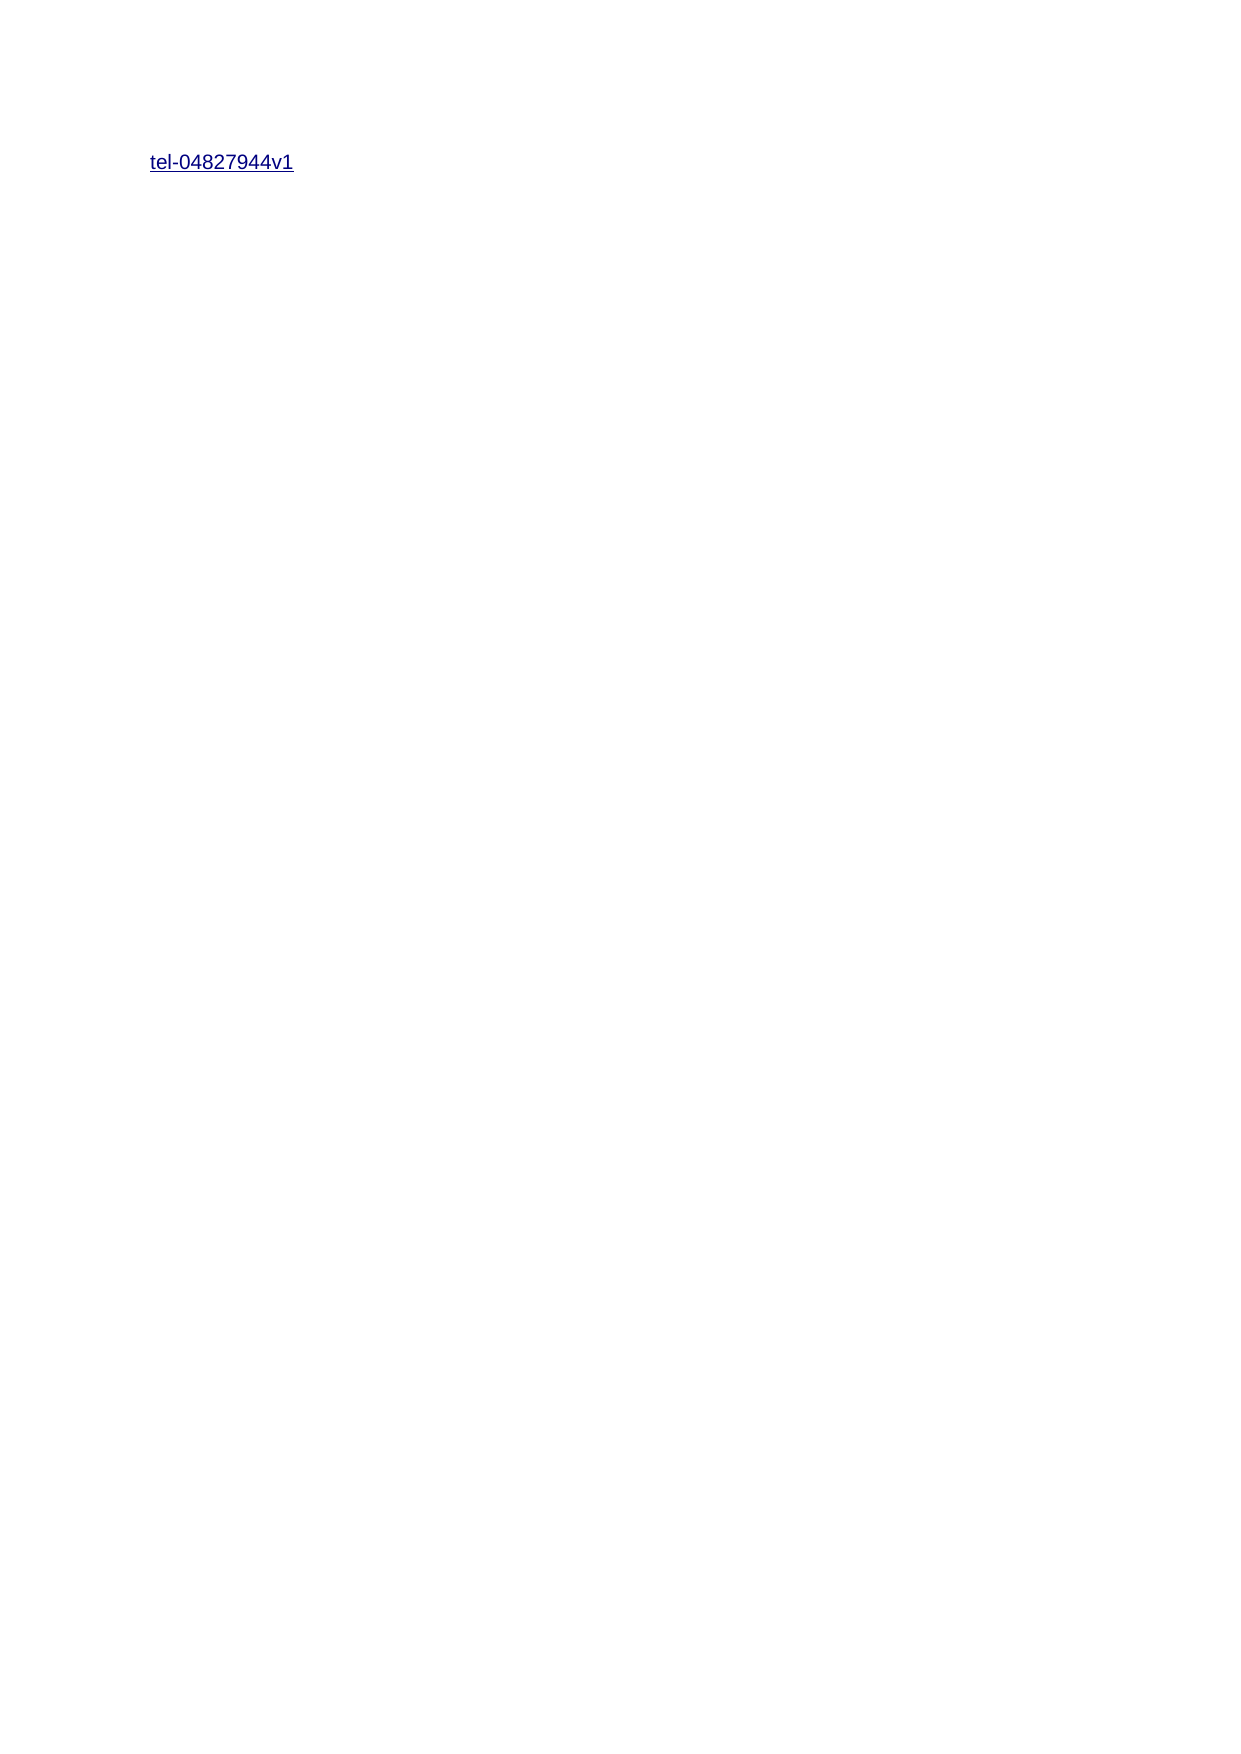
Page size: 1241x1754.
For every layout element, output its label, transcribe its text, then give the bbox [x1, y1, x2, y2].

table_header tel-04827944v1 [150, 150, 1090, 174]
